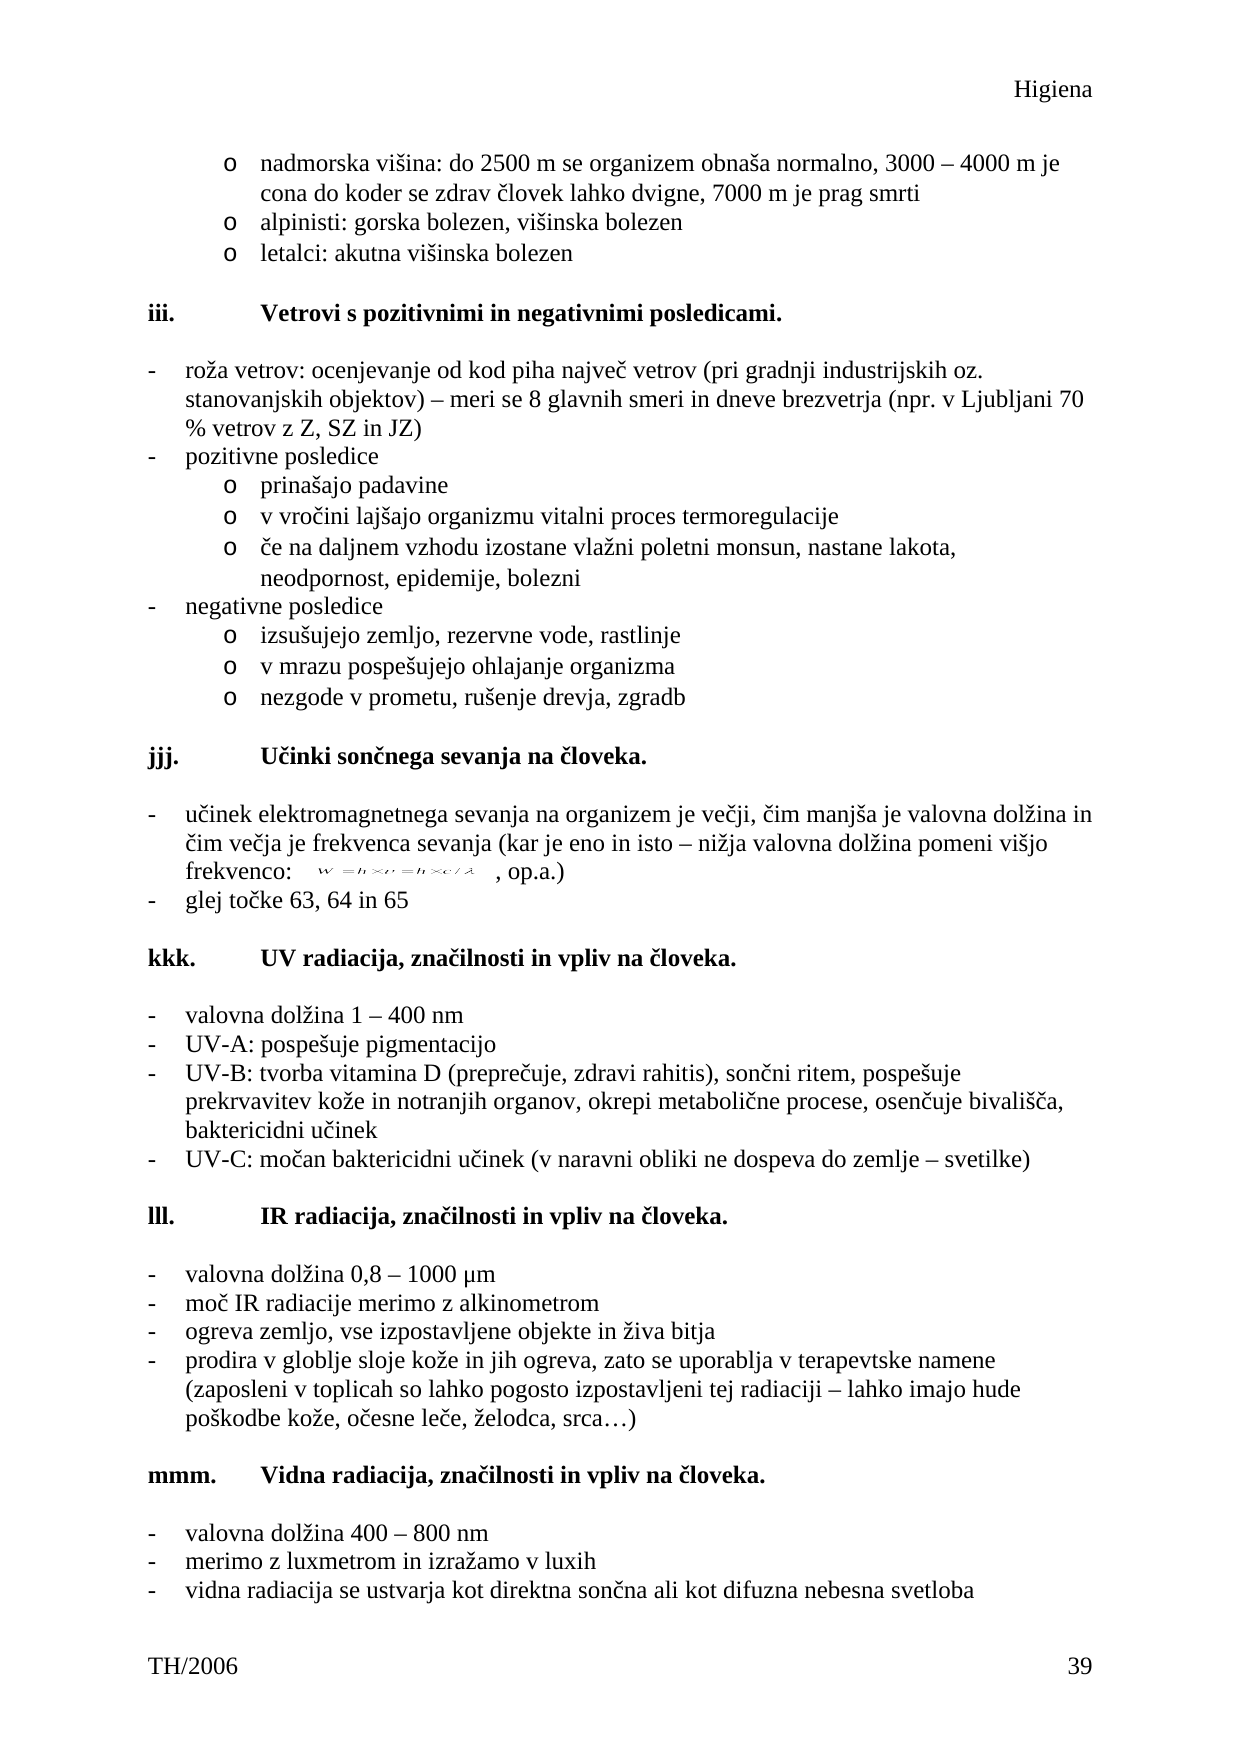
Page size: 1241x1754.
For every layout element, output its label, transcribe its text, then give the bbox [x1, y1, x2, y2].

list glej točke 63, 64 in 65 [148, 885, 1092, 914]
list če na daljnem vzhodu izostane vlažni poletni monsun, nastane lakota, neodpornost, epidemije, bolezni [223, 532, 1092, 591]
list v vročini lajšajo organizmu vitalni proces termoregulacije [223, 501, 1092, 532]
subtitle UV radiacija, značilnosti in vpliv na človeka. [148, 943, 1092, 971]
list prinašajo padavine [223, 470, 1092, 501]
list nadmorska višina: do 2500 m se organizem obnaša normalno, 3000 – 4000 m je cona do koder se zdrav človek lahko dvigne, 7000 m je prag smrti [223, 148, 1092, 207]
list valovna dolžina 1 – 400 nm [148, 1000, 1092, 1029]
list valovna dolžina 400 – 800 nm [148, 1518, 1092, 1546]
list merimo z luxmetrom in izražamo v luxih [148, 1546, 1092, 1575]
list učinek elektromagnetnega sevanja na organizem je večji, čim manjša je valovna dolžina in čim večja je frekvenca sevanja (kar je eno in isto – nižja valovna dolžina pomeni višjo frekvenco: , op.a.) [148, 799, 1092, 885]
list UV-B: tvorba vitamina D (preprečuje, zdravi rahitis), sončni ritem, pospešuje prekrvavitev kože in notranjih organov, okrepi metabolične procese, osenčuje bivališča, baktericidni učinek [148, 1058, 1092, 1144]
list pozitivne posledice [148, 441, 1092, 470]
list UV-C: močan baktericidni učinek (v naravni obliki ne dospeva do zemlje – svetilke) [148, 1144, 1092, 1173]
list letalci: akutna višinska bolezen [223, 238, 1092, 269]
list v mrazu pospešujejo ohlajanje organizma [223, 651, 1092, 682]
subtitle Učinki sončnega sevanja na človeka. [148, 741, 1092, 770]
list izsušujejo zemljo, rezervne vode, rastlinje [223, 620, 1092, 651]
subtitle IR radiacija, značilnosti in vpliv na človeka. [148, 1201, 1092, 1230]
list nezgode v prometu, rušenje drevja, zgradb [223, 682, 1092, 713]
list roža vetrov: ocenjevanje od kod piha največ vetrov (pri gradnji industrijskih oz. stanovanjskih objektov) – meri se 8 glavnih smeri in dneve brezvetrja (npr. v Ljubljani 70 % vetrov z Z, SZ in JZ) [148, 355, 1092, 441]
list valovna dolžina 0,8 – 1000 μm [148, 1259, 1092, 1288]
list alpinisti: gorska bolezen, višinska bolezen [223, 207, 1092, 238]
list UV-A: pospešuje pigmentacijo [148, 1029, 1092, 1058]
list prodira v globlje sloje kože in jih ogreva, zato se uporablja v terapevtske namene (zaposleni v toplicah so lahko pogosto izpostavljeni tej radiaciji – lahko imajo hude poškodbe kože, očesne leče, želodca, srca…) [148, 1345, 1092, 1431]
list vidna radiacija se ustvarja kot direktna sončna ali kot difuzna nebesna svetloba [148, 1575, 1092, 1604]
list moč IR radiacije merimo z alkinometrom [148, 1288, 1092, 1316]
subtitle Vidna radiacija, značilnosti in vpliv na človeka. [148, 1460, 1092, 1489]
list ogreva zemljo, vse izpostavljene objekte in živa bitja [148, 1316, 1092, 1345]
subtitle Vetrovi s pozitivnimi in negativnimi posledicami. [148, 298, 1092, 326]
list negativne posledice [148, 591, 1092, 620]
